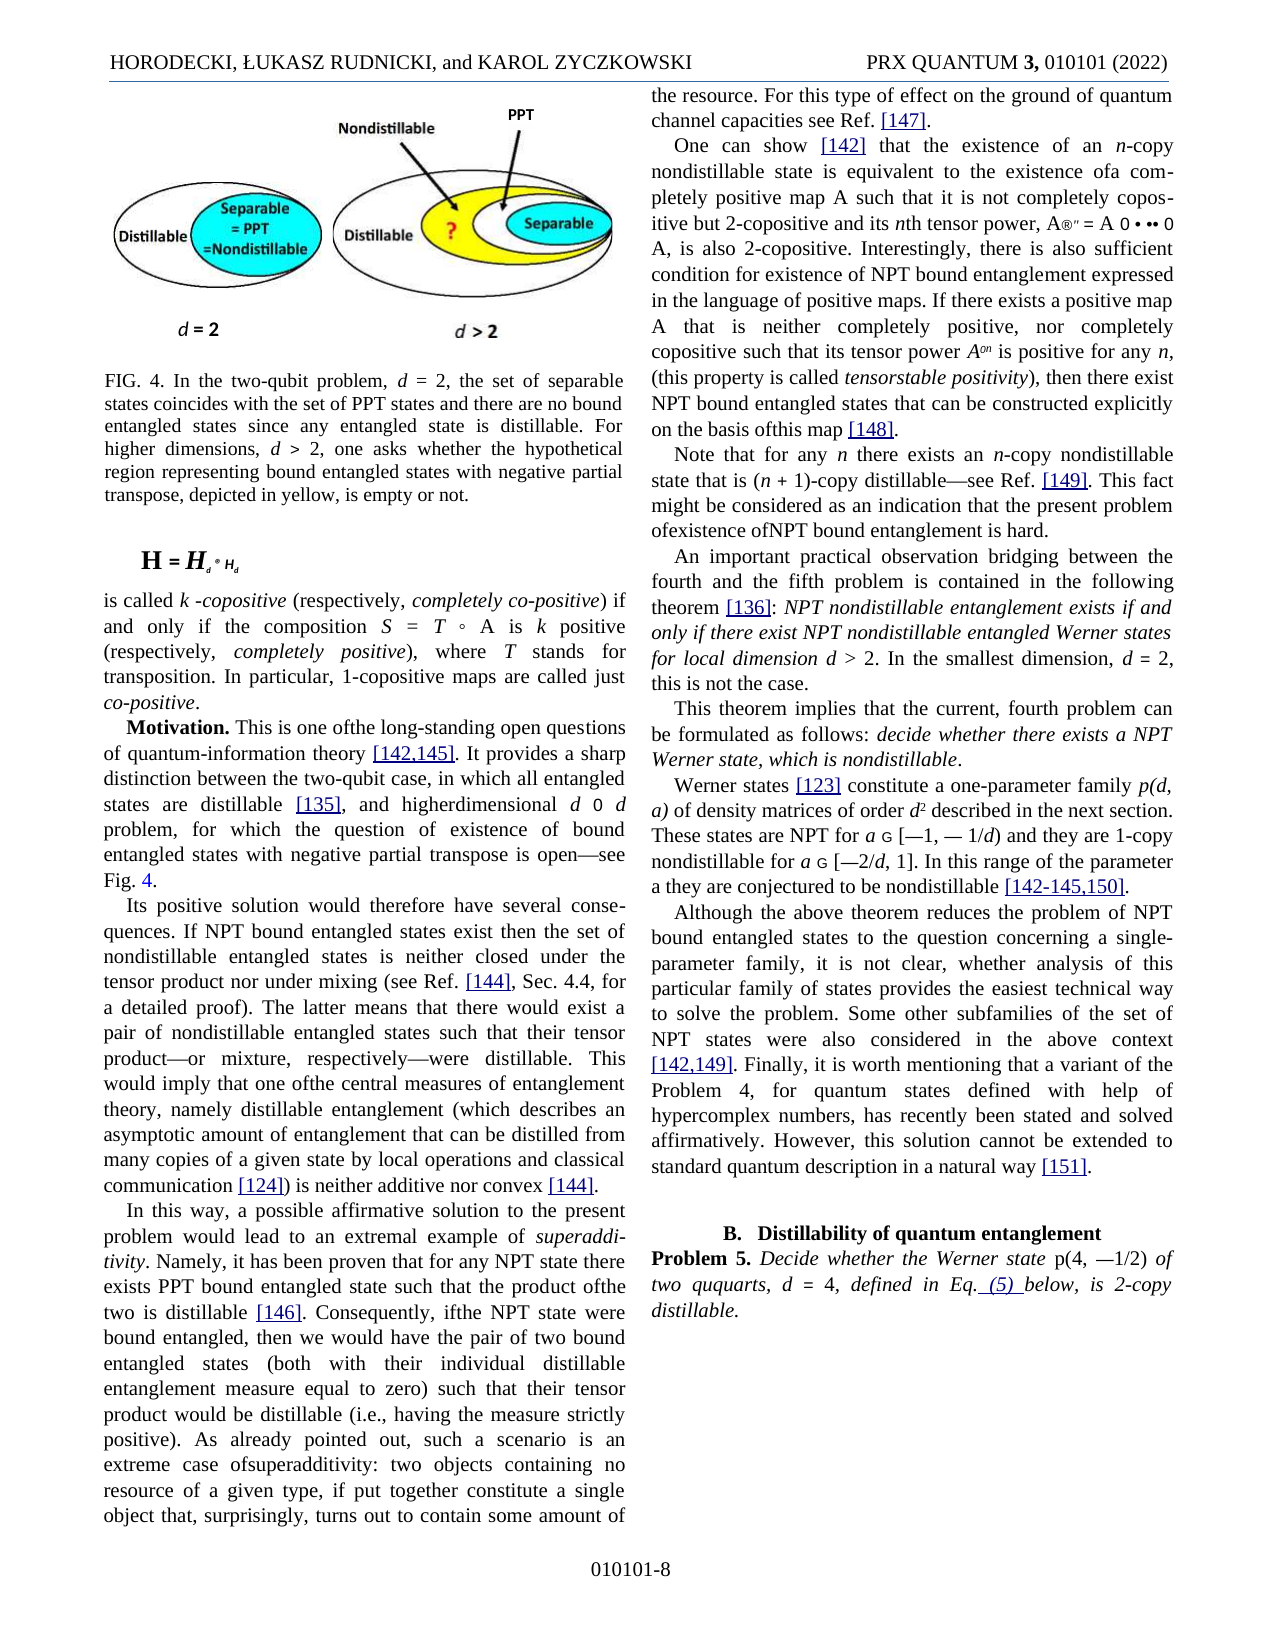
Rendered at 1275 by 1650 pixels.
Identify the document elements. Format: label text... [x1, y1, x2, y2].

text Note that for any n there exists an n-copy nondistillable state that is (n + 1)-copy distillable—see Ref. [149]. This fact might be considered as an indication that the present problem ofexistence ofNPT bound entanglement is hard. [651, 442, 1174, 542]
picture [113, 182, 323, 289]
subtitle B. Distillability of quantum entanglement [651, 1221, 1174, 1245]
text Its positive solution would therefore have several conse­quences. If NPT bound entangled states exist then the set of nondistillable entangled states is neither closed under the tensor product nor under mixing (see Ref. [144], Sec. 4.4, for a detailed proof). The latter means that there would exist a pair of nondistillable entangled states such that their tensor product—or mixture, respectively—were dis­tillable. This would imply that one ofthe central measures of entanglement theory, namely distillable entanglement (which describes an asymptotic amount of entanglement that can be distilled from many copies of a given state by local operations and classical communication [124]) is neither additive nor convex [144]. [103, 893, 626, 1197]
text An important practical observation bridging between the fourth and the fifth problem is contained in the follow­ing theorem [136]: NPT nondistillable entanglement exists if and only if there exist NPT nondistillable entangled Werner states for local dimension d > 2. In the smallest dimension, d = 2, this is not the case. [651, 544, 1174, 695]
picture [332, 122, 613, 338]
text Werner states [123] constitute a one-parameter family p(d, a) of density matrices of order d2 described in the next section. These states are NPT for a g [—1, — 1/d) and they are 1-copy nondistillable for a g [—2/d, 1]. In this range of the parameter a they are conjectured to be nondistillable [142-145,150]. [651, 773, 1174, 898]
text PPT [508, 104, 539, 125]
text FIG. 4. In the two-qubit problem, d = 2, the set of separa­ble states coincides with the set of PPT states and there are no bound entangled states since any entangled state is distillable. For higher dimensions, d > 2, one asks whether the hypothetical region representing bound entangled states with negative partial transpose, depicted in yellow, is empty or not. [104, 369, 623, 506]
text In this way, a possible affirmative solution to the present problem would lead to an extremal example of superaddi­tivity. Namely, it has been proven that for any NPT state there exists PPT bound entangled state such that the prod­uct ofthe two is distillable [146]. Consequently, ifthe NPT state were bound entangled, then we would have the pair of two bound entangled states (both with their individual distillable entanglement measure equal to zero) such that their tensor product would be distillable (i.e., having the measure strictly positive). As already pointed out, such a scenario is an extreme case ofsuperadditivity: two objects containing no resource of a given type, if put together constitute a single object that, surprisingly, turns out to contain some amount of [103, 1198, 626, 1527]
text H = Hd ® Hd [103, 74, 626, 576]
text Motivation. This is one ofthe long-standing open ques­tions of quantum-information theory [142,145]. It pro­vides a sharp distinction between the two-qubit case, in which all entangled states are distillable [135], and higher­dimensional d 0 d problem, for which the question of existence of bound entangled states with negative partial transpose is open—see Fig. 4. [103, 715, 626, 892]
text Although the above theorem reduces the problem of NPT bound entangled states to the question concerning a single-parameter family, it is not clear, whether analysis of this particular family of states provides the easiest techni­cal way to solve the problem. Some other subfamilies of the set of NPT states were also considered in the above context [142,149]. Finally, it is worth mentioning that a variant of the Problem 4, for quantum states defined with help of hypercomplex numbers, has recently been stated and solved affirmatively. However, this solution cannot be extended to standard quantum description in a natural way [151]. [651, 900, 1174, 1178]
text is called k -copositive (respectively, completely co-positive) if and only if the composition S = T ◦ A is k positive (respectively, completely positive), where T stands for transposition. In particular, 1-copositive maps are called just co-positive. [103, 588, 626, 714]
text the resource. For this type of effect on the ground of quantum channel capacities see Ref. [147]. [651, 74, 1174, 132]
text This theorem implies that the current, fourth problem can be formulated as follows: decide whether there exists a NPT Werner state, which is nondistillable. [651, 696, 1174, 771]
text Problem 5. Decide whether the Werner state p(4, —1/2) of two ququarts, d = 4, defined in Eq. (5) below, is 2-copy distillable. [651, 1246, 1174, 1322]
text One can show [142] that the existence of an n-copy nondistillable state is equivalent to the existence ofa com­pletely positive map A such that it is not completely copos­itive but 2-copositive and its nth tensor power, A®" = A 0 • •• 0 A, is also 2-copositive. Interestingly, there is also sufficient condition for existence of NPT bound entangle­ment expressed in the language of positive maps. If there exists a positive map A that is neither completely posi­tive, nor completely copositive such that its tensor power A0n is positive for any n, (this property is called tensor­stable positivity), then there exist NPT bound entangled states that can be constructed explicitly on the basis ofthis map [148]. [651, 133, 1174, 441]
text d = 2 [178, 316, 227, 341]
